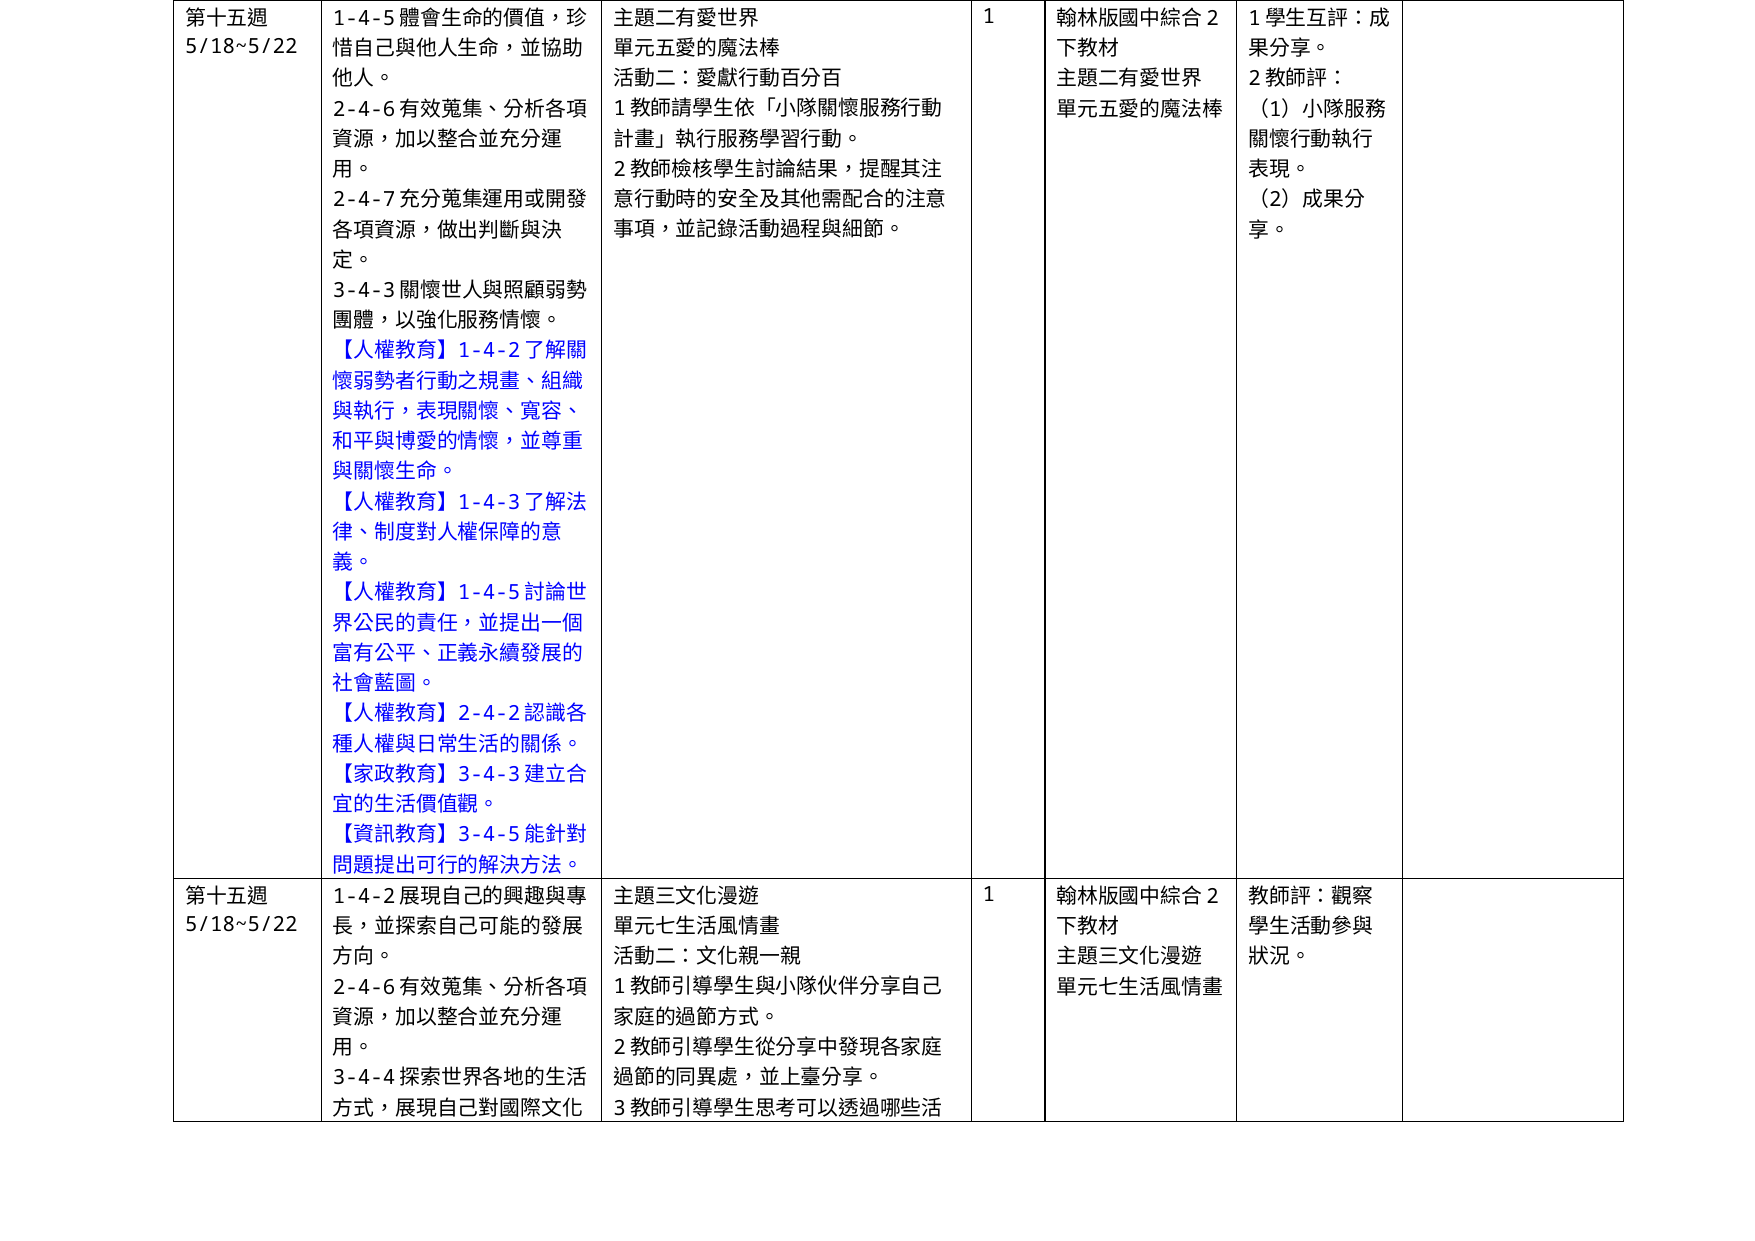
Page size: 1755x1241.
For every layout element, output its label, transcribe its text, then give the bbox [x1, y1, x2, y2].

table_cell 教師評：觀察學生活動參與狀況。 [1237, 879, 1402, 1121]
table_cell 第十五週 5/18~5/22 [174, 1, 321, 878]
table_cell 1-4-2展現自己的興趣與專長，並探索自己可能的發展方向。 2-4-6有效蒐集、分析各項資源，加以整合並充分運用。 3-4-4探索世界各地的生活方式，展現自己對國際文化 [322, 879, 601, 1121]
table_cell [1403, 879, 1623, 1121]
table_cell 翰林版國中綜合2下教材 主題三文化漫遊 單元七生活風情畫 [1046, 879, 1236, 1121]
table_cell [1403, 1, 1623, 878]
table_cell 1 [972, 879, 1044, 1121]
table_cell 1 [972, 1, 1044, 878]
table_cell 翰林版國中綜合2下教材 主題二有愛世界 單元五愛的魔法棒 [1046, 1, 1236, 878]
table_cell 1-4-5體會生命的價值，珍惜自己與他人生命，並協助他人。 2-4-6有效蒐集、分析各項資源，加以整合並充分運用。 2-4-7充分蒐集運用或開發各項資源，做出判斷與決定。 3-4-3關懷世人與照顧弱勢團體，以強化服務情懷。 【人權教育】1-4-2了解關懷弱勢者行動之規畫、組織與執行，表現關懷、寬容、和平與博愛的情懷，並尊重與關懷生命。 【人權教育】1-4-3了解法律、制度對人權保障的意義。 【人權教育】1-4-5討論世界公民的責任，並提出一個富有公平、正義永續發展的社會藍圖。 【人權教育】2-4-2認識各種人權與日常生活的關係。 【家政教育】3-4-3建立合宜的生活價值觀。 【資訊教育】3-4-5能針對問題提出可行的解決方法。 [322, 1, 601, 878]
table_cell 第十五週 5/18~5/22 [174, 879, 321, 1121]
table_cell 主題三文化漫遊 單元七生活風情畫 活動二：文化親一親 1教師引導學生與小隊伙伴分享自己家庭的過節方式。 2教師引導學生從分享中發現各家庭過節的同異處，並上臺分享。 3教師引導學生思考可以透過哪些活 [602, 879, 971, 1121]
table_cell 1學生互評：成果分享。 2教師評： （1）小隊服務關懷行動執行表現。 （2）成果分享。 [1237, 1, 1402, 878]
table_cell 主題二有愛世界 單元五愛的魔法棒 活動二：愛獻行動百分百 1教師請學生依「小隊關懷服務行動計畫」執行服務學習行動。 2教師檢核學生討論結果，提醒其注意行動時的安全及其他需配合的注意事項，並記錄活動過程與細節。 [602, 1, 971, 878]
